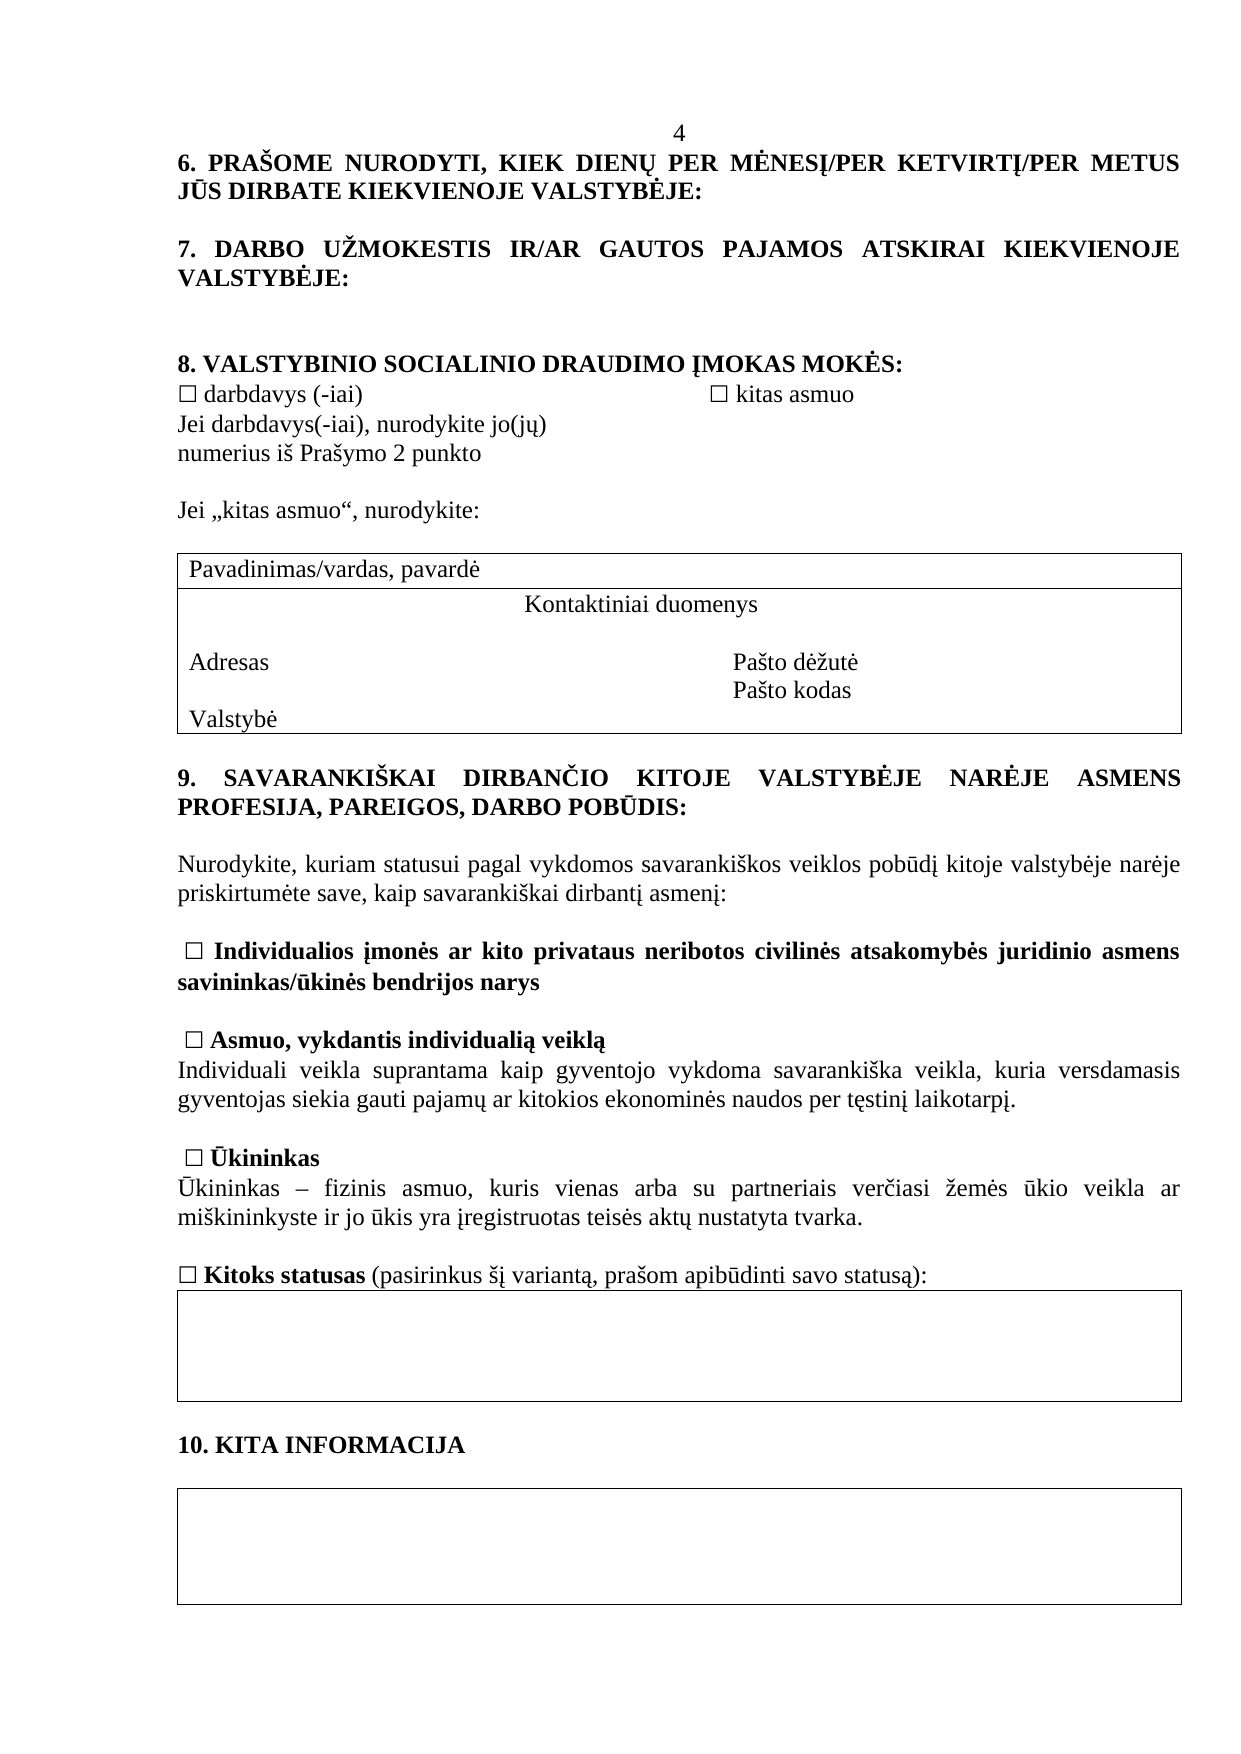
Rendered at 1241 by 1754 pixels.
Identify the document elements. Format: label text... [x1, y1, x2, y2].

text Ūkininkas – fizinis asmuo, kuris vienas arba su partneriais verčiasi žemės ūkio veikla ar miškininkyste ir jo ūkis yra įregistruotas teisės aktų nustatyta tvarka. [177, 1173, 1181, 1230]
text Jei „kitas asmuo“, nurodykite: [177, 495, 1181, 524]
table_header Pavadinimas/vardas, pavardė [178, 554, 1181, 588]
table_cell [894, 589, 1181, 618]
text 10. KITA INFORMACIJA [177, 1431, 1181, 1459]
table_cell [178, 618, 388, 647]
table_cell [389, 618, 721, 647]
table_header [178, 1291, 1181, 1401]
text Jei darbdavys(-iai), nurodykite jo(jų) [177, 409, 1181, 438]
table_header [178, 1489, 1181, 1604]
table_cell Valstybė [178, 704, 721, 733]
text ☐ darbdavys (-iai) ☐ kitas asmuo [177, 378, 1181, 409]
text Nurodykite, kuriam statusui pagal vykdomos savarankiškos veiklos pobūdį kitoje valstybėje narėje priskirtumėte save, kaip savarankiškai dirbantį asmenį: [177, 849, 1181, 907]
text Individuali veikla suprantama kaip gyventojo vykdoma savarankiška veikla, kuria versdamasis gyventojas siekia gauti pajamų ar kitokios ekonominės naudos per tęstinį laikotarpį. [177, 1055, 1181, 1113]
text ☐ Asmuo, vykdantis individualią veiklą [177, 1024, 1181, 1055]
text ☐ Kitoks statusas (pasirinkus šį variantą, prašom apibūdinti savo statusą): [177, 1259, 1181, 1290]
table_cell Pašto dėžutė [721, 647, 1181, 676]
text numerius iš Prašymo 2 punkto [177, 438, 1181, 466]
text ☐ Individualios įmonės ar kito privataus neribotos civilinės atsakomybės juridinio asmens savininkas/ūkinės bendrijos narys [177, 935, 1181, 995]
text ☐ Ūkininkas [177, 1142, 1181, 1173]
text 6. PRAŠOME NURODYTI, KIEK DIENŲ PER MĖNESĮ/PER KETVIRTĮ/PER METUS JŪS DIRBATE KIEKVIENOJE VALSTYBĖJE: [177, 148, 1181, 205]
table_cell Kontaktiniai duomenys [389, 589, 894, 618]
table_cell [721, 618, 1181, 647]
text 8. VALSTYBINIO SOCIALINIO DRAUDIMO ĮMOKAS MOKĖS: [177, 349, 1181, 378]
table_cell Pašto kodas [721, 676, 1181, 704]
table_cell [721, 704, 1181, 733]
text 7. DARBO UŽMOKESTIS IR/AR GAUTOS PAJAMOS ATSKIRAI KIEKVIENOJE VALSTYBĖJE: [177, 234, 1181, 291]
text 9. SAVARANKIŠKAI DIRBANČIO kitoje valstybėje narėje ASMENS PROFESIJA, PAREIGOS, DARBO POBŪDIS: [177, 763, 1181, 820]
table_cell [178, 589, 388, 618]
table_cell Adresas [178, 647, 721, 704]
